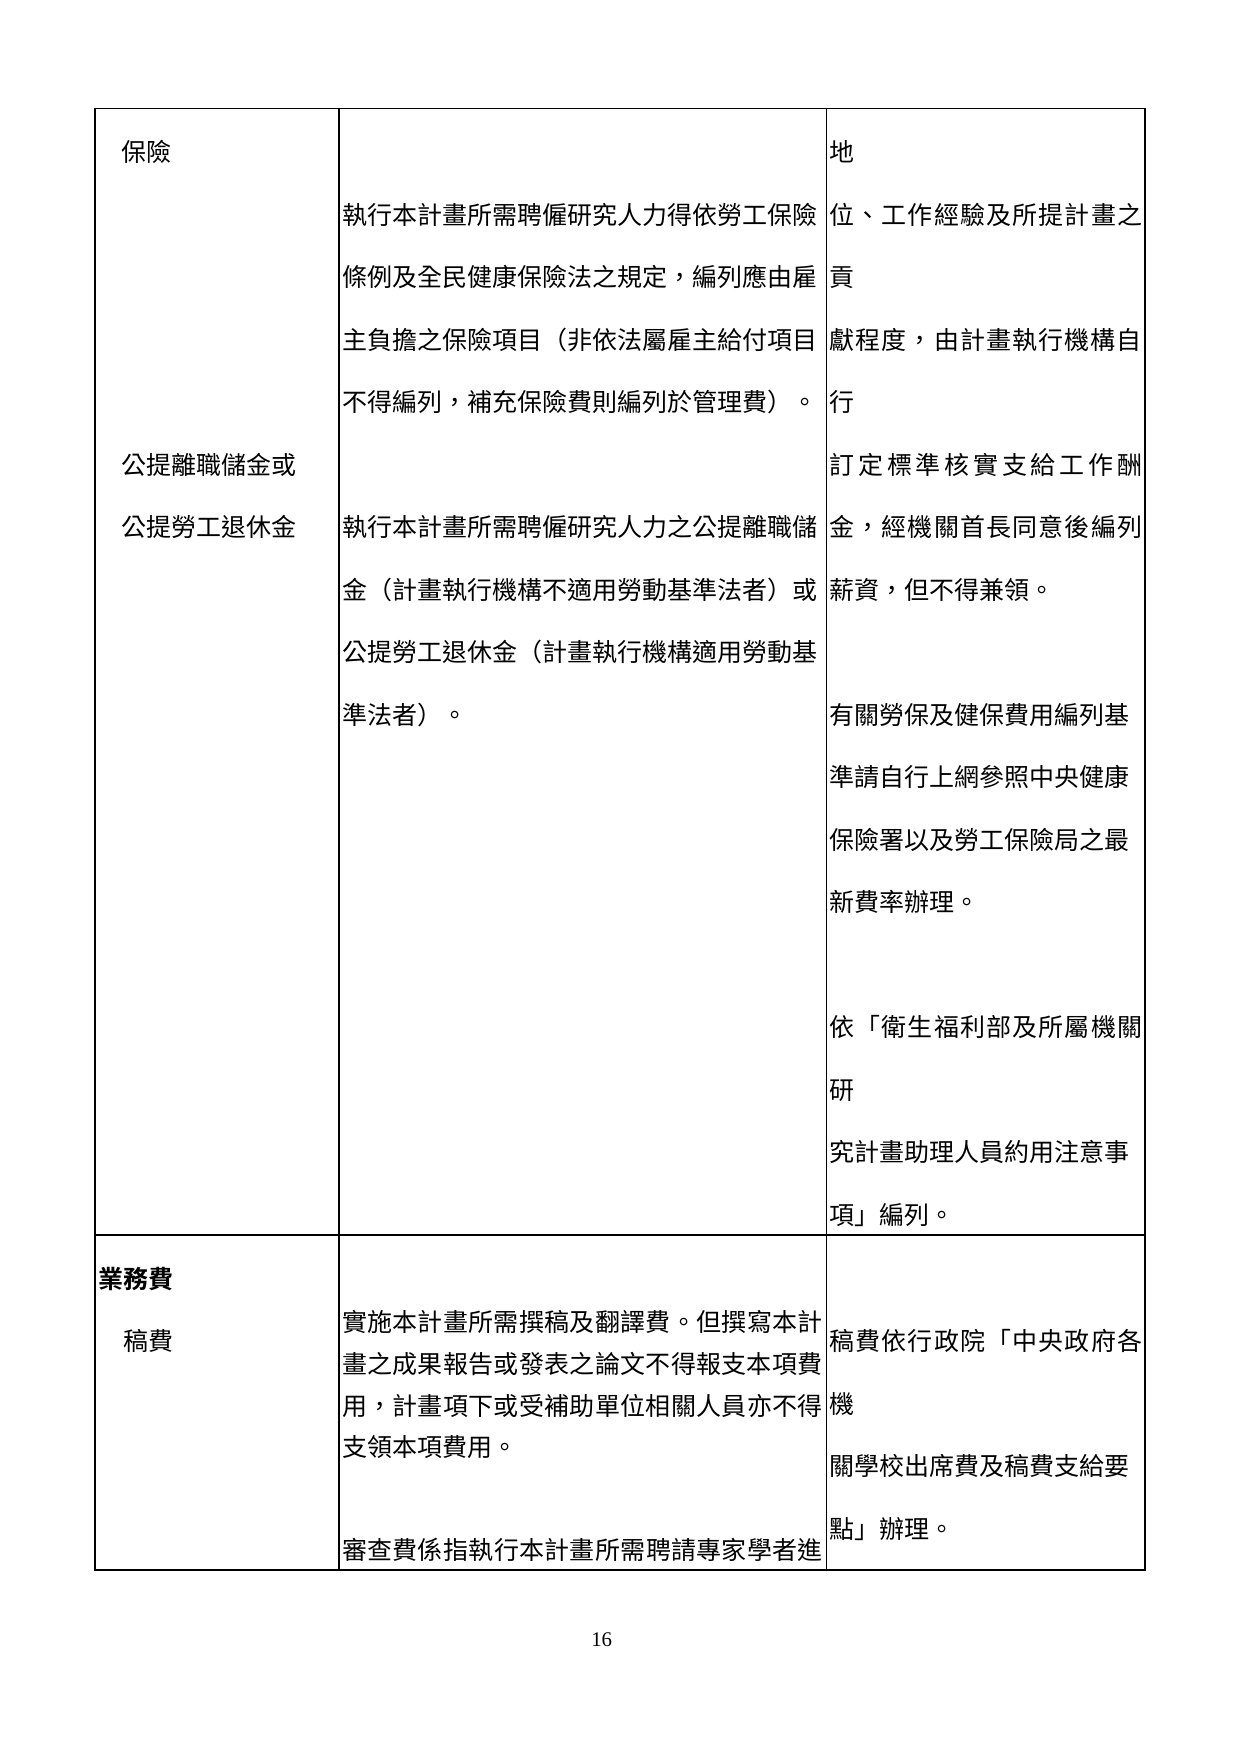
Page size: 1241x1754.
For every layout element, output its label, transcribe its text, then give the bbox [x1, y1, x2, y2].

table_cell 執行本計畫所需聘僱研究人力得依勞工保險 條例及全民健康保險法之規定，編列應由雇 主負擔之保險項目（非依法屬雇主給付項目 不得編列，補充保險費則編列於管理費）。 執行本計畫所需聘僱研究人力之公提離職儲 金（計畫執行機構不適用勞動基準法者）或 公提勞工退休金（計畫執行機構適用勞動基 準法者）。 [340, 109, 826, 1234]
table_cell 地 位、工作經驗及所提計畫之貢 獻程度，由計畫執行機構自行 訂定標準核實支給工作酬金，經機關首長同意後編列薪資，但不得兼領。 有關勞保及健保費用編列基 準請自行上網參照中央健康 保險署以及勞工保險局之最 新費率辦理。 依「衛生福利部及所屬機關研 究計畫助理人員約用注意事 項」編列。 [827, 109, 1144, 1234]
table_cell 稿費依行政院「中央政府各機 關學校出席費及稿費支給要 點」辦理。 [827, 1236, 1144, 1569]
table_cell 保險 公提離職儲金或 公提勞工退休金 [96, 109, 338, 1234]
table_cell 實施本計畫所需撰稿及翻譯費。但撰寫本計畫之成果報告或發表之論文不得報支本項費用，計畫項下或受補助單位相關人員亦不得支領本項費用。 審查費係指執行本計畫所需聘請專家學者進 [340, 1236, 826, 1569]
table_cell 業務費 稿費 [96, 1236, 338, 1569]
